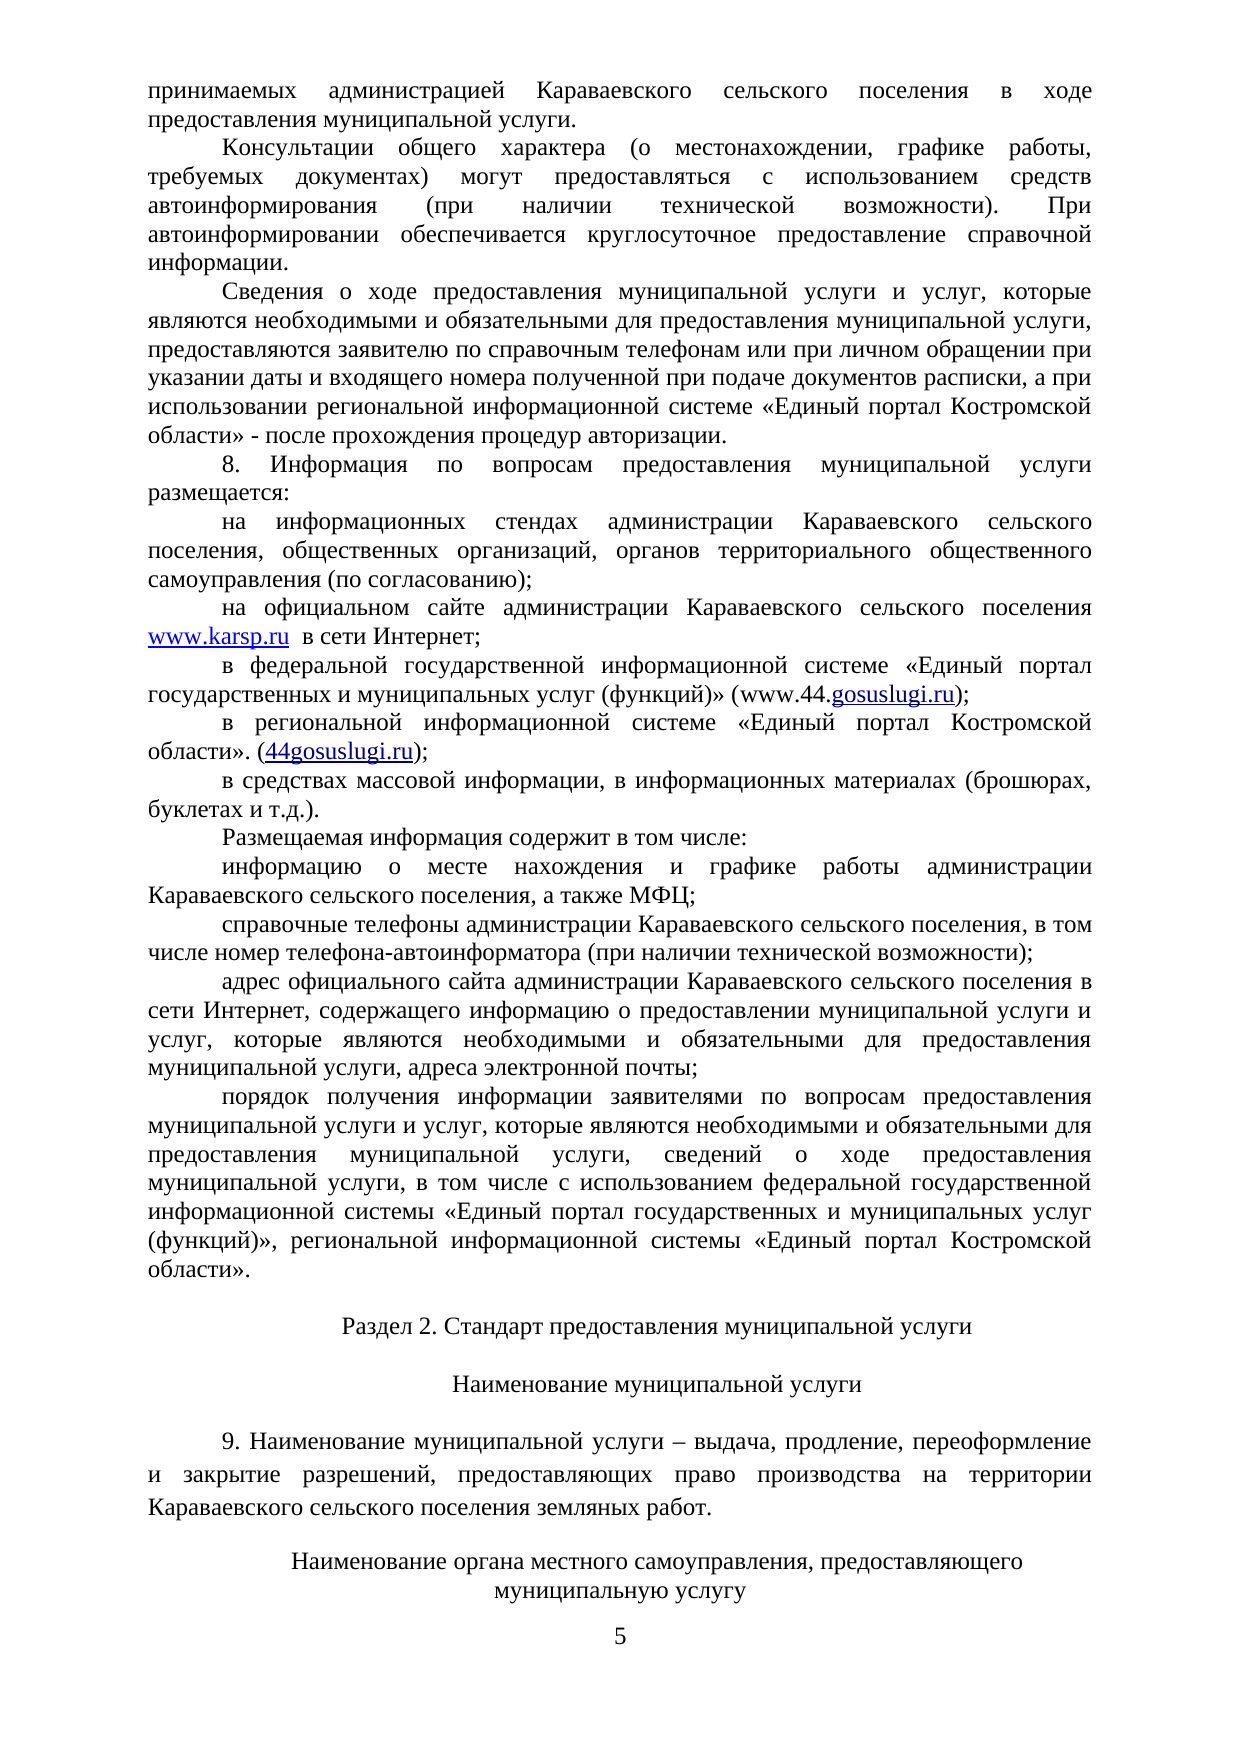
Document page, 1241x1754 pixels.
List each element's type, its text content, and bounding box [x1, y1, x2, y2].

text принимаемых администрацией Караваевского сельского поселения в ходе предоставления муниципальной услуги. [148, 75, 1092, 132]
text Наименование муниципальной услуги [148, 1369, 1092, 1397]
text справочные телефоны администрации Караваевского сельского поселения, в том числе номер телефона-автоинформатора (при наличии технической возможности); [148, 909, 1092, 966]
text Сведения о ходе предоставления муниципальной услуги и услуг, которые являются необходимыми и обязательными для предоставления муниципальной услуги, предоставляются заявителю по справочным телефонам или при личном обращении при указании даты и входящего номера полученной при подаче документов расписки, а при использовании региональной информационной системе «Единый портал Костромской области» - после прохождения процедур авторизации. [148, 276, 1092, 449]
text адрес официального сайта администрации Караваевского сельского поселения в сети Интернет, содержащего информацию о предоставлении муниципальной услуги и услуг, которые являются необходимыми и обязательными для предоставления муниципальной услуги, адреса электронной почты; [148, 966, 1092, 1081]
text в средствах массовой информации, в информационных материалах (брошюрах, буклетах и т.д.). [148, 765, 1092, 822]
text на информационных стендах администрации Караваевского сельского поселения, общественных организаций, органов территориального общественного самоуправления (по согласованию); [148, 506, 1092, 592]
text Раздел 2. Стандарт предоставления муниципальной услуги [148, 1311, 1092, 1340]
text информацию о месте нахождения и графике работы администрации Караваевского сельского поселения, а также МФЦ; [148, 851, 1092, 909]
text Наименование органа местного самоуправления, предоставляющего муниципальную услугу [148, 1546, 1092, 1604]
text 8. Информация по вопросам предоставления муниципальной услуги размещается: [148, 449, 1092, 506]
text в федеральной государственной информационной системе «Единый портал государственных и муниципальных услуг (функций)» (www.44.gosuslugi.ru); [148, 650, 1092, 707]
text Консультации общего характера (о местонахождении, графике работы, требуемых документах) могут предоставляться с использованием средств автоинформирования (при наличии технической возможности). При автоинформировании обеспечивается круглосуточное предоставление справочной информации. [148, 132, 1092, 276]
text в региональной информационной системе «Единый портал Костромской области». (44gosuslugi.ru); [148, 707, 1092, 765]
text 9. Наименование муниципальной услуги – выдача, продление, переоформление и закрытие разрешений, предоставляющих право производства на территории Караваевского сельского поселения земляных работ. [148, 1426, 1092, 1521]
text Размещаемая информация содержит в том числе: [148, 822, 1092, 851]
text на официальном сайте администрации Караваевского сельского поселения www.karsp.ru в сети Интернет; [148, 592, 1092, 650]
text порядок получения информации заявителями по вопросам предоставления муниципальной услуги и услуг, которые являются необходимыми и обязательными для предоставления муниципальной услуги, сведений о ходе предоставления муниципальной услуги, в том числе с использованием федеральной государственной информационной системы «Единый портал государственных и муниципальных услуг (функций)», региональной информационной системы «Единый портал Костромской области». [148, 1081, 1092, 1282]
